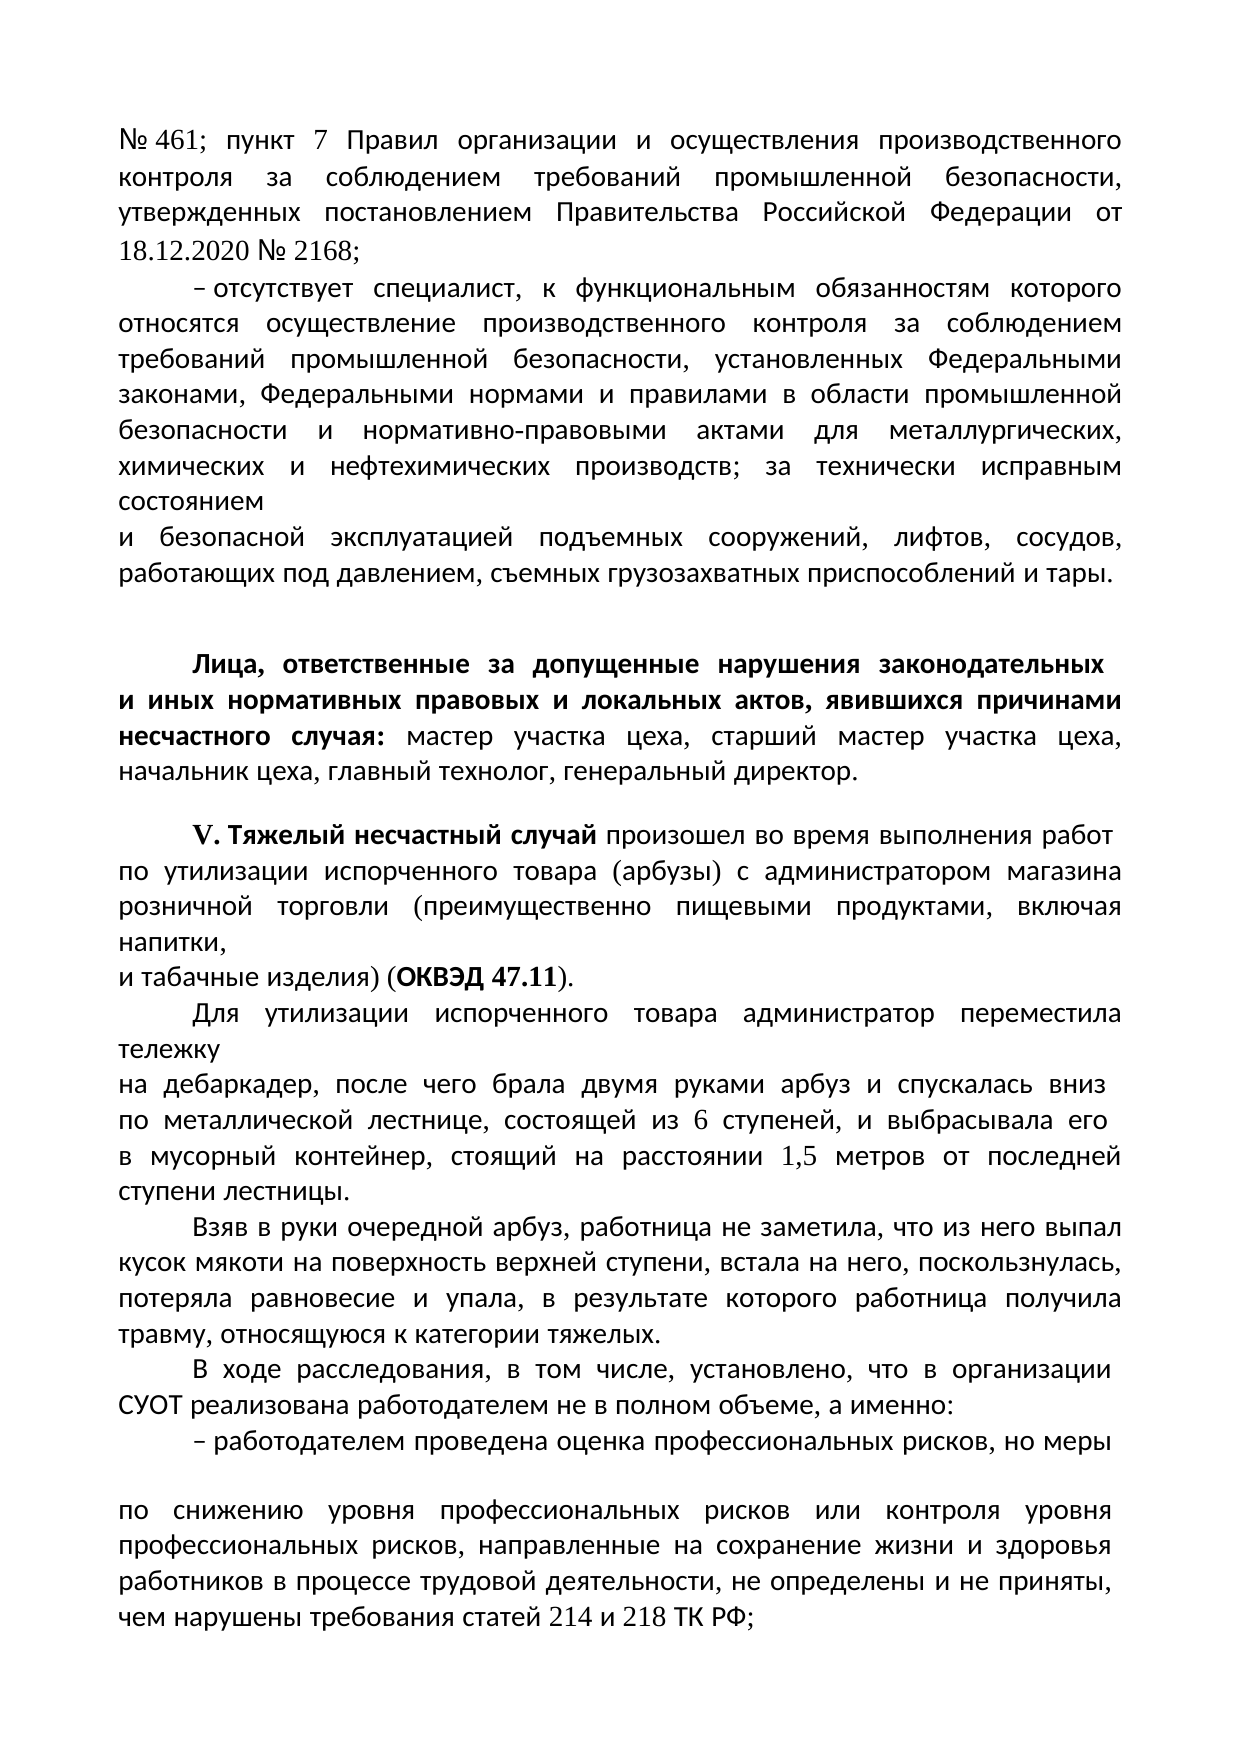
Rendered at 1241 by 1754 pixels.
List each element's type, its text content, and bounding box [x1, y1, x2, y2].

text Взяв в руки очередной арбуз, работница не заметила, что из него выпал кусок мякоти на поверхность верхней ступени, встала на него, поскользнулась, потеряла равновесие и упала, в результате которого работница получила травму, относящуюся к категории тяжелых. [118, 1208, 1122, 1350]
text В ходе расследования, в том числе, установлено, что в организации СУОТ реализована работодателем не в полном объеме, а именно: [118, 1350, 1112, 1422]
text – работодателем проведена оценка профессиональных рисков, но меры по снижению уровня профессиональных рисков или контроля уровня профессиональных рисков, направленные на сохранение жизни и здоровья работников в процессе трудовой деятельности, не определены и не приняты, чем нарушены требования статей 214 и 218 ТК РФ; [118, 1422, 1112, 1633]
text № 461; пункт 7 Правил организации и осуществления производственного контроля за соблюдением требований промышленной безопасности, утвержденных постановлением Правительства Российской Федерации от 18.12.2020 № 2168; [118, 118, 1122, 269]
text – отсутствует специалист, к функциональным обязанностям которого относятся осуществление производственного контроля за соблюдением требований промышленной безопасности, установленных Федеральными законами, Федеральными нормами и правилами в области промышленной безопасности и нормативно-правовыми актами для металлургических, химических и нефтехимических производств; за технически исправным состоянием и безопасной эксплуатацией подъемных сооружений, лифтов, сосудов, работающих под давлением, съемных грузозахватных приспособлений и тары. [118, 269, 1122, 589]
text Для утилизации испорченного товара администратор переместила тележку на дебаркадер, после чего брала двумя руками арбуз и спускалась вниз по металлической лестнице, состоящей из 6 ступеней, и выбрасывала его в мусорный контейнер, стоящий на расстоянии 1,5 метров от последней ступени лестницы. [118, 994, 1122, 1208]
text V. Тяжелый несчастный случай произошел во время выполнения работ по утилизации испорченного товара (арбузы) с администратором магазина розничной торговли (преимущественно пищевыми продуктами, включая напитки, и табачные изделия) (ОКВЭД 47.11). [118, 816, 1122, 994]
text Лица, ответственные за допущенные нарушения законодательных и иных нормативных правовых и локальных актов, явившихся причинами несчастного случая: мастер участка цеха, старший мастер участка цеха, начальник цеха, главный технолог, генеральный директор. [118, 645, 1122, 788]
